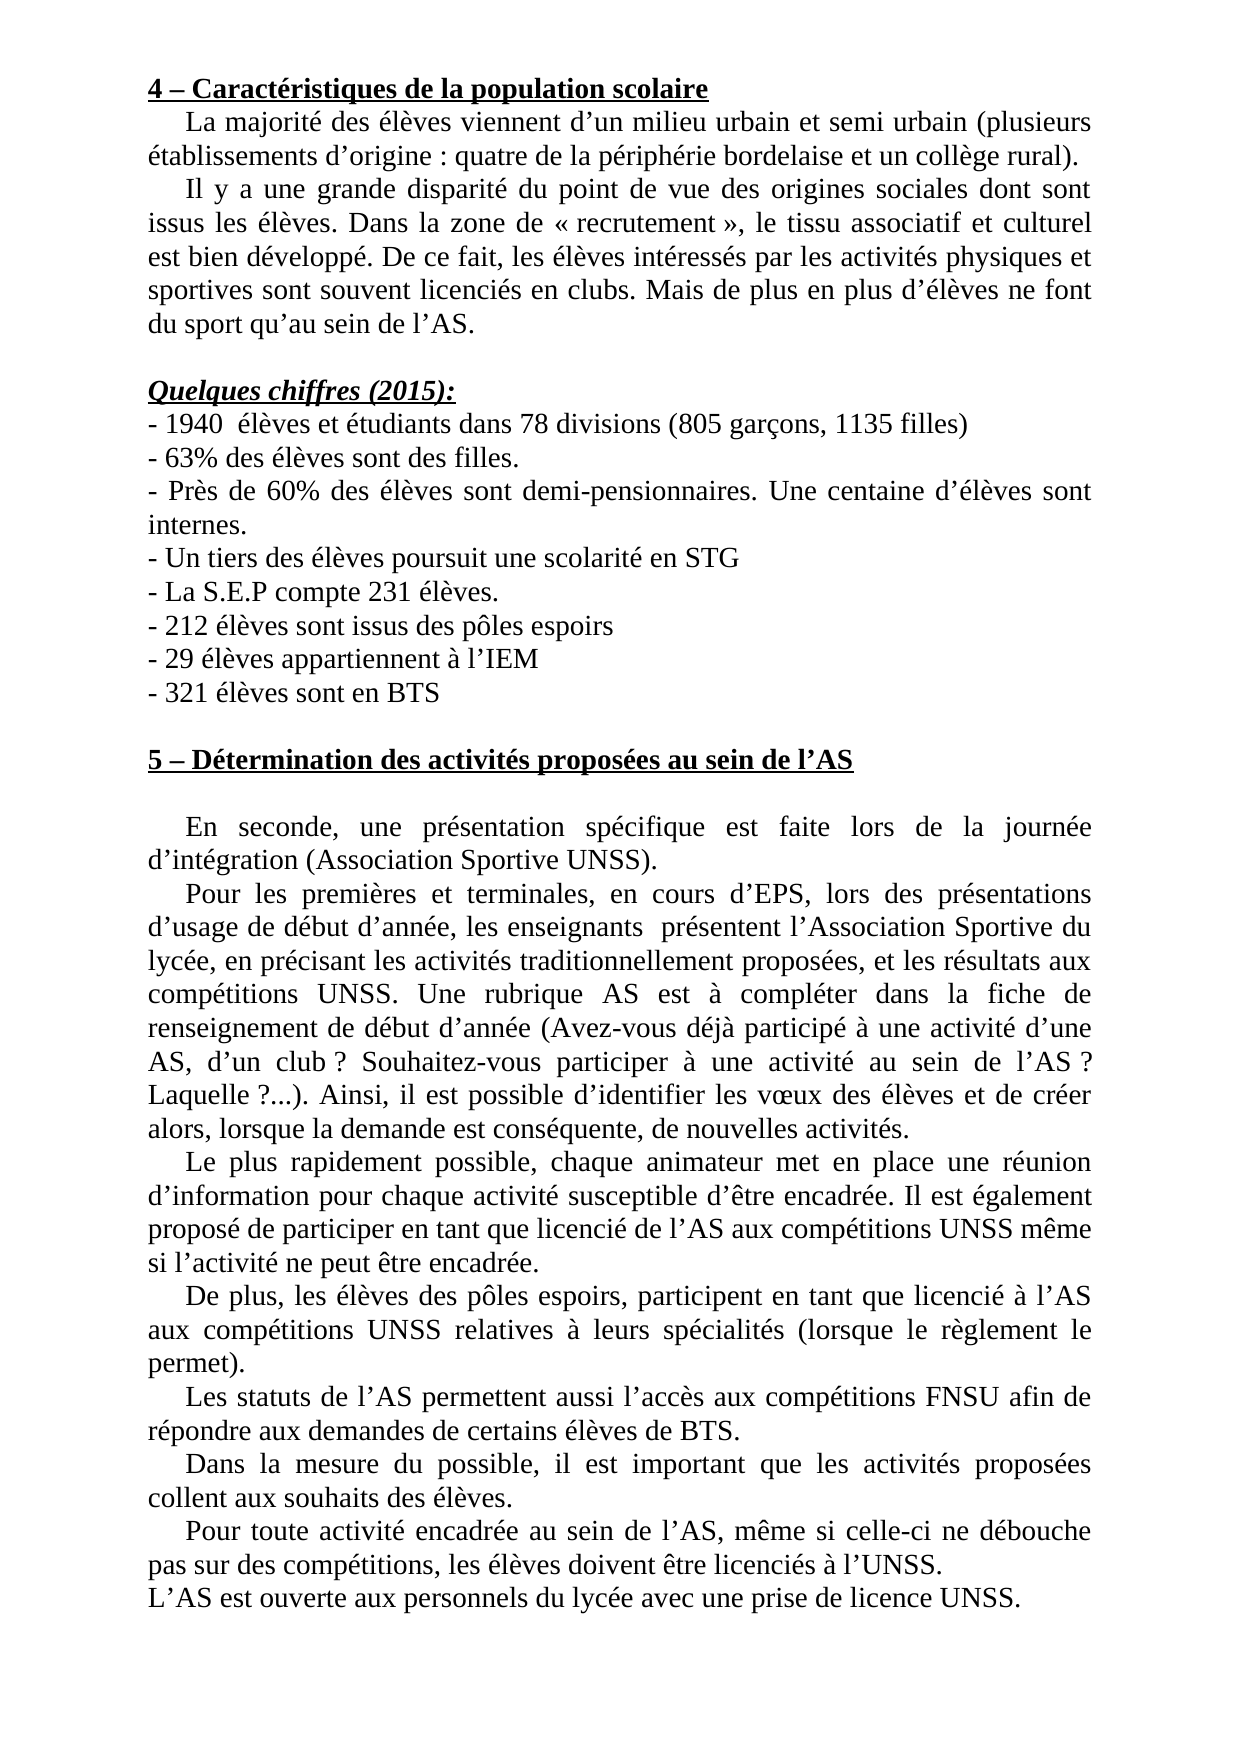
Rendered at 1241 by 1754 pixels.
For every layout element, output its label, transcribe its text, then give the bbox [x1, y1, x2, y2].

text 5 – Détermination des activités proposées au sein de l’AS [148, 742, 1093, 775]
text - Un tiers des élèves poursuit une scolarité en STG [148, 541, 1093, 574]
text Dans la mesure du possible, il est important que les activités proposées collent aux souhaits des élèves. [148, 1446, 1093, 1513]
text - 29 élèves appartiennent à l’IEM [148, 641, 1093, 675]
text Quelques chiffres (2015): [148, 373, 1093, 406]
text Pour toute activité encadrée au sein de l’AS, même si celle-ci ne débouche pas sur des compétitions, les élèves doivent être licenciés à l’UNSS. [148, 1513, 1093, 1580]
text - Près de 60% des élèves sont demi-pensionnaires. Une centaine d’élèves sont internes. [148, 473, 1093, 541]
text - 1940 élèves et étudiants dans 78 divisions (805 garçons, 1135 filles) [148, 406, 1093, 440]
text - 321 élèves sont en BTS [148, 675, 1093, 708]
text La majorité des élèves viennent d’un milieu urbain et semi urbain (plusieurs établissements d’origine : quatre de la périphérie bordelaise et un collège rural). [148, 104, 1093, 172]
text - 63% des élèves sont des filles. [148, 440, 1093, 473]
text Les statuts de l’AS permettent aussi l’accès aux compétitions FNSU afin de répondre aux demandes de certains élèves de BTS. [148, 1379, 1093, 1446]
text En seconde, une présentation spécifique est faite lors de la journée d’intégration (Association Sportive UNSS). [148, 809, 1093, 876]
text Il y a une grande disparité du point de vue des origines sociales dont sont issus les élèves. Dans la zone de « recrutement », le tissu associatif et culturel est bien développé. De ce fait, les élèves intéressés par les activités physiques et sportives sont souvent licenciés en clubs. Mais de plus en plus d’élèves ne font du sport qu’au sein de l’AS. [148, 172, 1093, 339]
text 4 – Caractéristiques de la population scolaire [148, 71, 1093, 104]
text L’AS est ouverte aux personnels du lycée avec une prise de licence UNSS. [148, 1580, 1093, 1614]
text Pour les premières et terminales, en cours d’EPS, lors des présentations d’usage de début d’année, les enseignants présentent l’Association Sportive du lycée, en précisant les activités traditionnellement proposées, et les résultats aux compétitions UNSS. Une rubrique AS est à compléter dans la fiche de renseignement de début d’année (Avez-vous déjà participé à une activité d’une AS, d’un club ? Souhaitez-vous participer à une activité au sein de l’AS ? Laquelle ?...). Ainsi, il est possible d’identifier les vœux des élèves et de créer alors, lorsque la demande est conséquente, de nouvelles activités. [148, 876, 1093, 1144]
text - La S.E.P compte 231 élèves. [148, 574, 1093, 608]
text - 212 élèves sont issus des pôles espoirs [148, 608, 1093, 641]
text Le plus rapidement possible, chaque animateur met en place une réunion d’information pour chaque activité susceptible d’être encadrée. Il est également proposé de participer en tant que licencié de l’AS aux compétitions UNSS même si l’activité ne peut être encadrée. [148, 1144, 1093, 1278]
text De plus, les élèves des pôles espoirs, participent en tant que licencié à l’AS aux compétitions UNSS relatives à leurs spécialités (lorsque le règlement le permet). [148, 1278, 1093, 1379]
